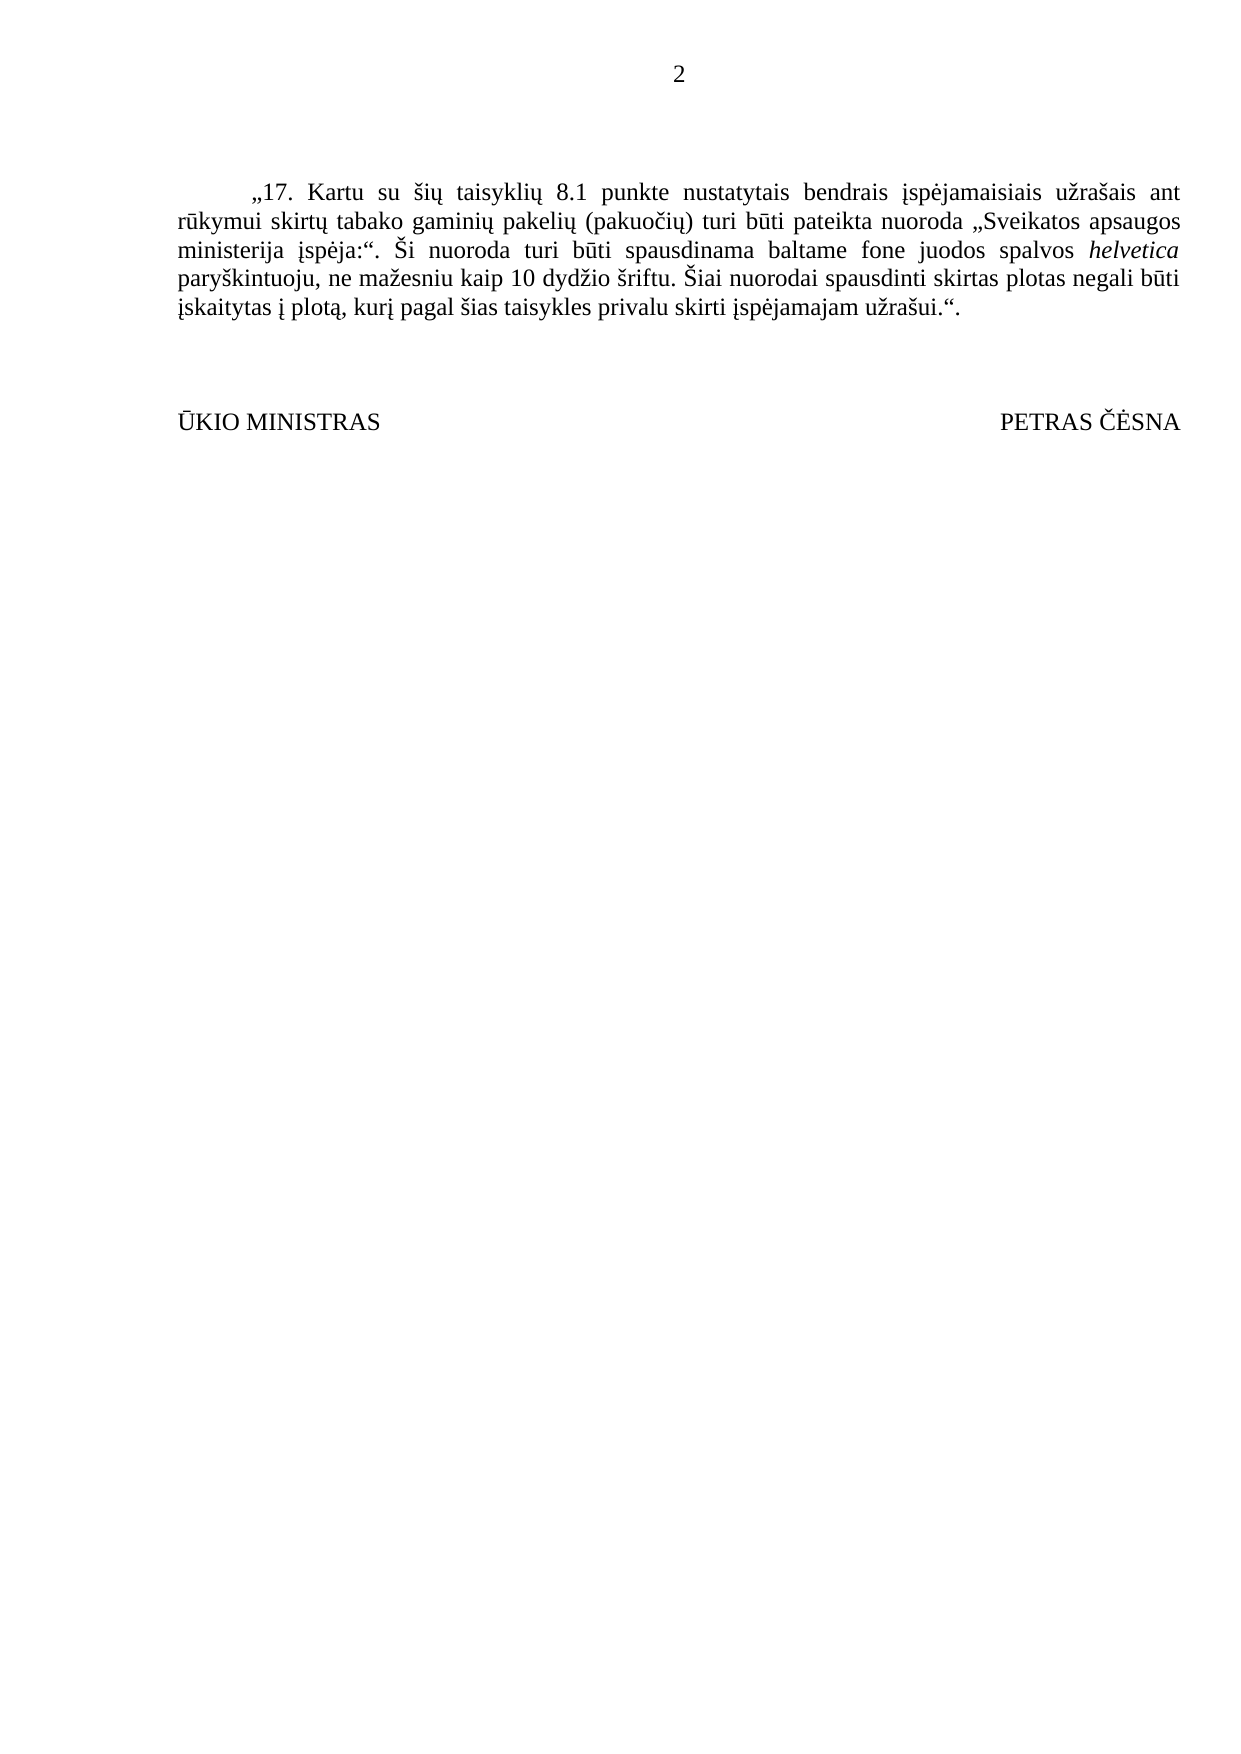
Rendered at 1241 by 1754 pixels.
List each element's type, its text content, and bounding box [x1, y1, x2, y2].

text „17. Kartu su šių taisyklių 8.1 punkte nustatytais bendrais įspėjamaisiais užrašais ant rūkymui skirtų tabako gaminių pakelių (pakuočių) turi būti pateikta nuoroda „Sveikatos apsaugos ministerija įspėja:“. Ši nuoroda turi būti spausdinama baltame fone juodos spalvos helvetica paryškintuoju, ne mažesniu kaip 10 dydžio šriftu. Šiai nuorodai spausdinti skirtas plotas negali būti įskaitytas į plotą, kurį pagal šias taisykles privalu skirti įspėjamajam užrašui.“. [177, 177, 1181, 321]
text Ūkio ministras Petras Čėsna [177, 407, 1181, 436]
